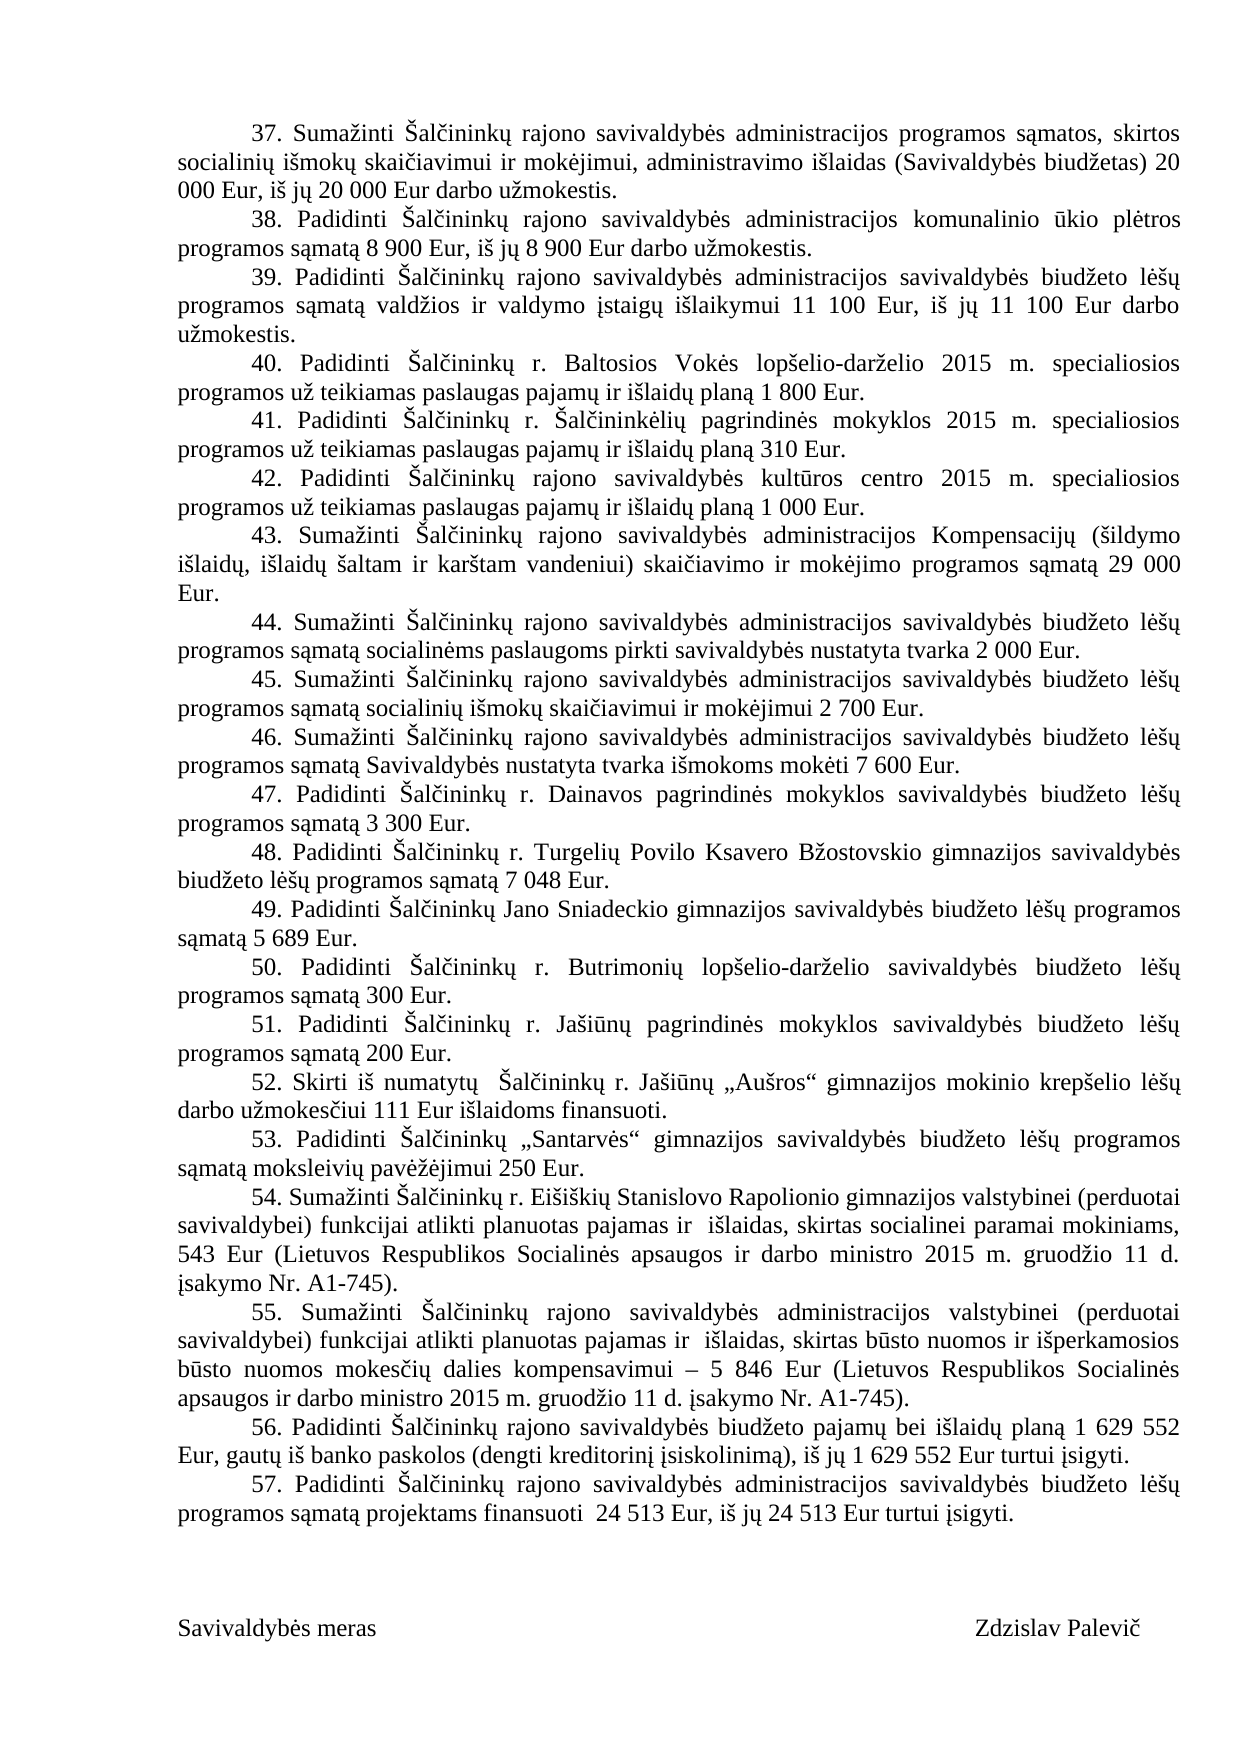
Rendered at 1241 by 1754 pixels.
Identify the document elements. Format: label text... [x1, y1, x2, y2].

text 53. Padidinti Šalčininkų „Santarvės“ gimnazijos savivaldybės biudžeto lėšų programos sąmatą moksleivių pavėžėjimui 250 Eur. [177, 1124, 1181, 1182]
text 49. Padidinti Šalčininkų Jano Sniadeckio gimnazijos savivaldybės biudžeto lėšų programos sąmatą 5 689 Eur. [177, 894, 1181, 952]
text 39. Padidinti Šalčininkų rajono savivaldybės administracijos savivaldybės biudžeto lėšų programos sąmatą valdžios ir valdymo įstaigų išlaikymui 11 100 Eur, iš jų 11 100 Eur darbo užmokestis. [177, 262, 1181, 348]
text 54. Sumažinti Šalčininkų r. Eišiškių Stanislovo Rapolionio gimnazijos valstybinei (perduotai savivaldybei) funkcijai atlikti planuotas pajamas ir išlaidas, skirtas socialinei paramai mokiniams, 543 Eur (Lietuvos Respublikos Socialinės apsaugos ir darbo ministro 2015 m. gruodžio 11 d. įsakymo Nr. A1-745). [177, 1182, 1181, 1297]
text 57. Padidinti Šalčininkų rajono savivaldybės administracijos savivaldybės biudžeto lėšų programos sąmatą projektams finansuoti 24 513 Eur, iš jų 24 513 Eur turtui įsigyti. [177, 1469, 1181, 1527]
text 51. Padidinti Šalčininkų r. Jašiūnų pagrindinės mokyklos savivaldybės biudžeto lėšų programos sąmatą 200 Eur. [177, 1009, 1181, 1067]
text 50. Padidinti Šalčininkų r. Butrimonių lopšelio-darželio savivaldybės biudžeto lėšų programos sąmatą 300 Eur. [177, 952, 1181, 1009]
text 56. Padidinti Šalčininkų rajono savivaldybės biudžeto pajamų bei išlaidų planą 1 629 552 Eur, gautų iš banko paskolos (dengti kreditorinį įsiskolinimą), iš jų 1 629 552 Eur turtui įsigyti. [177, 1412, 1181, 1469]
text 38. Padidinti Šalčininkų rajono savivaldybės administracijos komunalinio ūkio plėtros programos sąmatą 8 900 Eur, iš jų 8 900 Eur darbo užmokestis. [177, 204, 1181, 262]
text 47. Padidinti Šalčininkų r. Dainavos pagrindinės mokyklos savivaldybės biudžeto lėšų programos sąmatą 3 300 Eur. [177, 779, 1181, 837]
text 44. Sumažinti Šalčininkų rajono savivaldybės administracijos savivaldybės biudžeto lėšų programos sąmatą socialinėms paslaugoms pirkti savivaldybės nustatyta tvarka 2 000 Eur. [177, 607, 1181, 664]
text 55. Sumažinti Šalčininkų rajono savivaldybės administracijos valstybinei (perduotai savivaldybei) funkcijai atlikti planuotas pajamas ir išlaidas, skirtas būsto nuomos ir išperkamosios būsto nuomos mokesčių dalies kompensavimui – 5 846 Eur (Lietuvos Respublikos Socialinės apsaugos ir darbo ministro 2015 m. gruodžio 11 d. įsakymo Nr. A1-745). [177, 1297, 1181, 1412]
text 42. Padidinti Šalčininkų rajono savivaldybės kultūros centro 2015 m. specialiosios programos už teikiamas paslaugas pajamų ir išlaidų planą 1 000 Eur. [177, 463, 1181, 521]
text 48. Padidinti Šalčininkų r. Turgelių Povilo Ksavero Bžostovskio gimnazijos savivaldybės biudžeto lėšų programos sąmatą 7 048 Eur. [177, 837, 1181, 894]
text 40. Padidinti Šalčininkų r. Baltosios Vokės lopšelio-darželio 2015 m. specialiosios programos už teikiamas paslaugas pajamų ir išlaidų planą 1 800 Eur. [177, 348, 1181, 406]
text Savivaldybės meras Zdzislav Palevič [177, 1613, 1181, 1642]
text 41. Padidinti Šalčininkų r. Šalčininkėlių pagrindinės mokyklos 2015 m. specialiosios programos už teikiamas paslaugas pajamų ir išlaidų planą 310 Eur. [177, 406, 1181, 463]
text 37. Sumažinti Šalčininkų rajono savivaldybės administracijos programos sąmatos, skirtos socialinių išmokų skaičiavimui ir mokėjimui, administravimo išlaidas (Savivaldybės biudžetas) 20 000 Eur, iš jų 20 000 Eur darbo užmokestis. [177, 118, 1181, 204]
text 43. Sumažinti Šalčininkų rajono savivaldybės administracijos Kompensacijų (šildymo išlaidų, išlaidų šaltam ir karštam vandeniui) skaičiavimo ir mokėjimo programos sąmatą 29 000 Eur. [177, 521, 1181, 607]
text 45. Sumažinti Šalčininkų rajono savivaldybės administracijos savivaldybės biudžeto lėšų programos sąmatą socialinių išmokų skaičiavimui ir mokėjimui 2 700 Eur. [177, 664, 1181, 722]
text 46. Sumažinti Šalčininkų rajono savivaldybės administracijos savivaldybės biudžeto lėšų programos sąmatą Savivaldybės nustatyta tvarka išmokoms mokėti 7 600 Eur. [177, 722, 1181, 779]
text 52. Skirti iš numatytų Šalčininkų r. Jašiūnų „Aušros“ gimnazijos mokinio krepšelio lėšų darbo užmokesčiui 111 Eur išlaidoms finansuoti. [177, 1067, 1181, 1124]
